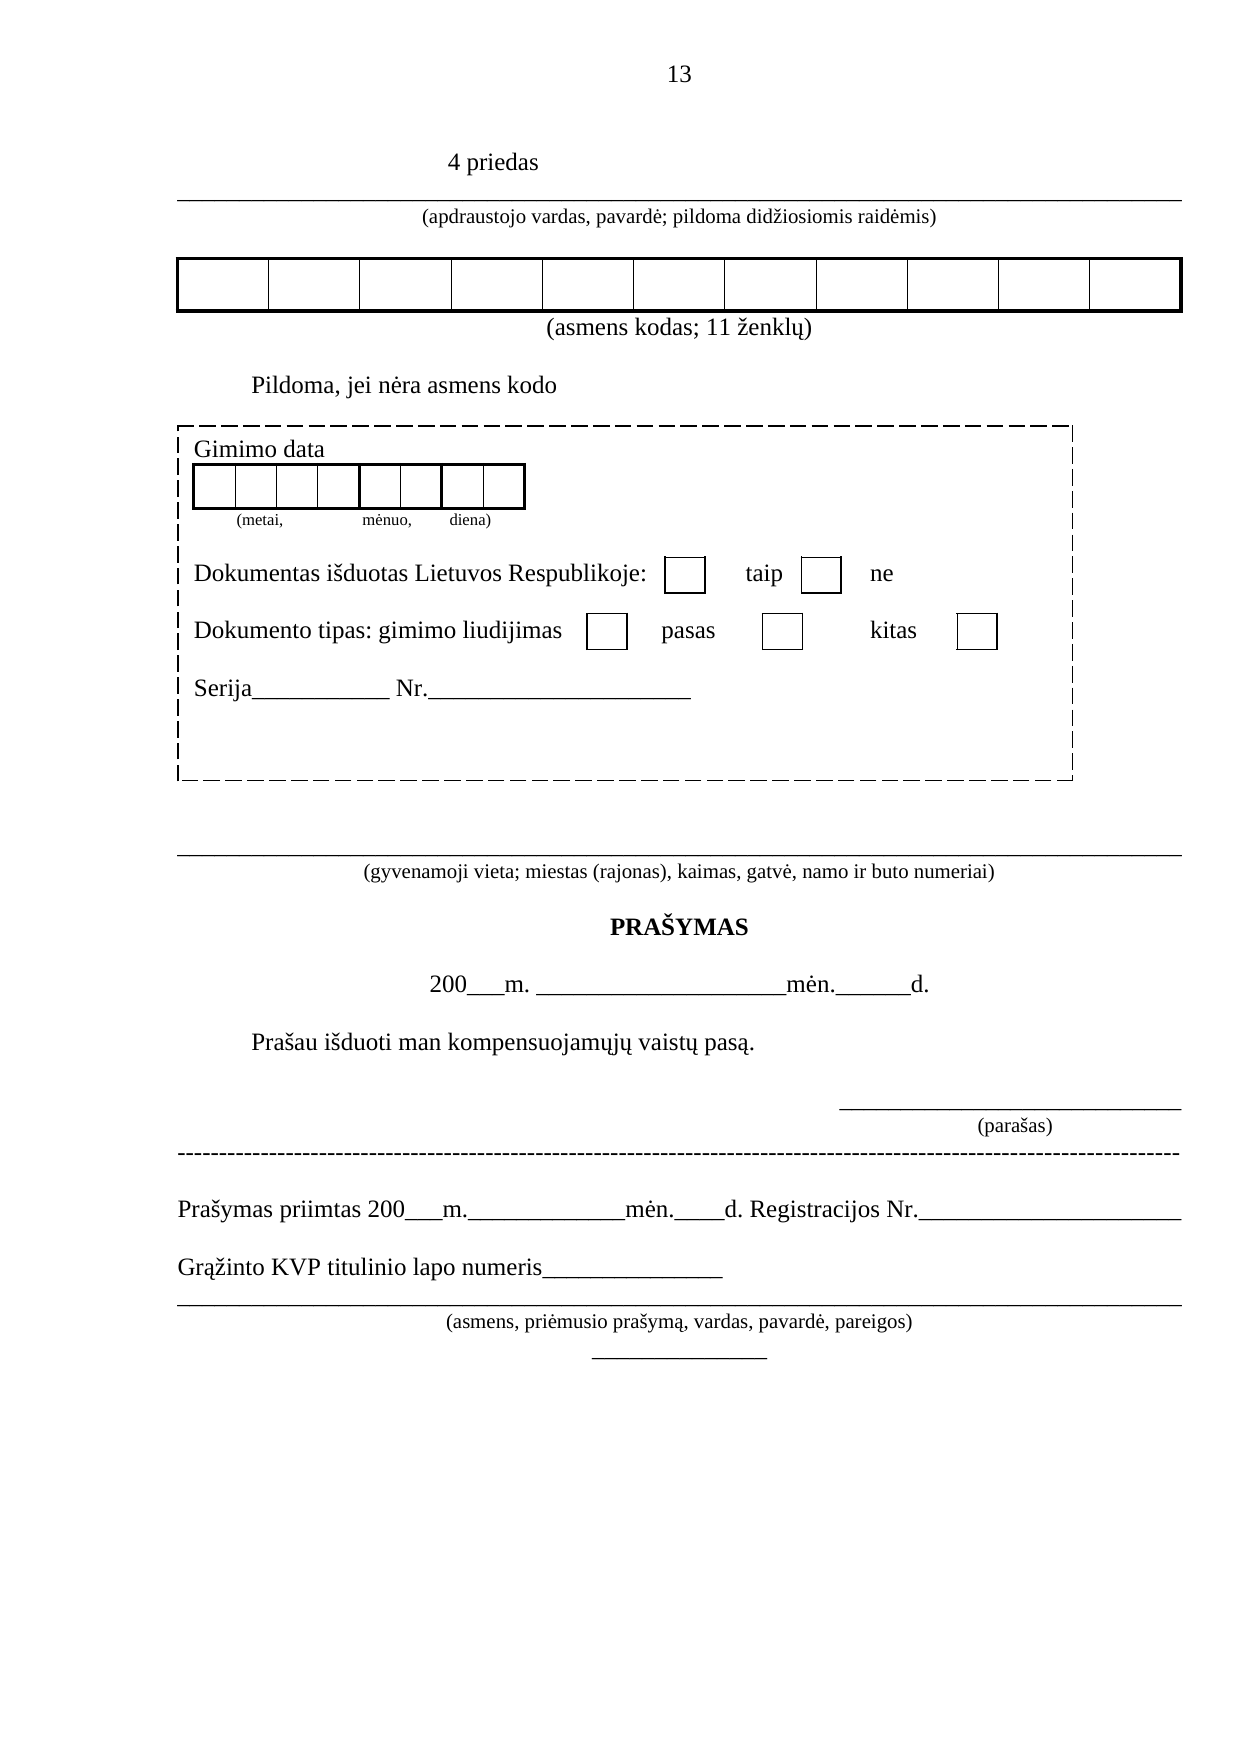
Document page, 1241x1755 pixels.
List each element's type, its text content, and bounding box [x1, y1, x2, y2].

text [998, 615, 1057, 644]
table_header [817, 260, 907, 309]
table_header [443, 466, 483, 507]
table_header [484, 466, 523, 507]
table_header [360, 260, 451, 309]
text (asmens, priėmusio prašymą, vardas, pavardė, pareigos) [177, 1309, 1181, 1333]
text kitas [803, 615, 956, 644]
text (metai, mėnuo, diena) [194, 510, 1057, 529]
text Prašymas priimtas 200___m. mėn.____d. Registracijos Nr. [177, 1194, 1181, 1223]
text (parašas) [177, 1113, 1181, 1137]
table_header [318, 466, 358, 507]
text (gyvenamoji vieta; miestas (rajonas), kaimas, gatvė, namo ir buto numeriai) [177, 859, 1181, 883]
table_header [634, 260, 724, 309]
table_header [1090, 260, 1179, 309]
text ______________ [177, 1333, 1181, 1362]
table_header [269, 260, 359, 309]
table_header [543, 260, 633, 309]
table_header [361, 466, 400, 507]
text Dokumento tipas: gimimo liudijimas [194, 615, 586, 644]
table_header [195, 466, 235, 507]
text Gimimo data [194, 434, 1057, 463]
text pasas [628, 615, 762, 644]
table_header [277, 466, 317, 507]
text Serija___________ Nr._____________________ [194, 673, 1057, 702]
table_header [452, 260, 542, 309]
text (asmens kodas; 11 ženklų) [177, 313, 1181, 341]
table_header [725, 260, 816, 309]
table_header [401, 466, 440, 507]
text 200___m. ____________________mėn.______d. [177, 969, 1181, 998]
text Pildoma, jei nėra asmens kodo [177, 370, 1181, 399]
text ne [842, 558, 1057, 587]
text Grąžinto KVP titulinio lapo numeris [177, 1252, 1181, 1281]
text Prašau išduoti man kompensuojamųjų vaistų pasą. [177, 1027, 1181, 1055]
table_header [179, 260, 268, 309]
text taip [706, 558, 801, 587]
text (apdraustojo vardas, pavardė; pildoma didžiosiomis raidėmis) [177, 204, 1181, 228]
text 4 priedas [177, 118, 1181, 176]
table_header [908, 260, 998, 309]
table_header [236, 466, 276, 507]
table_header [999, 260, 1089, 309]
text PRAŠYMAS [177, 912, 1181, 940]
text Dokumentas išduotas Lietuvos Respublikoje: [194, 558, 664, 587]
